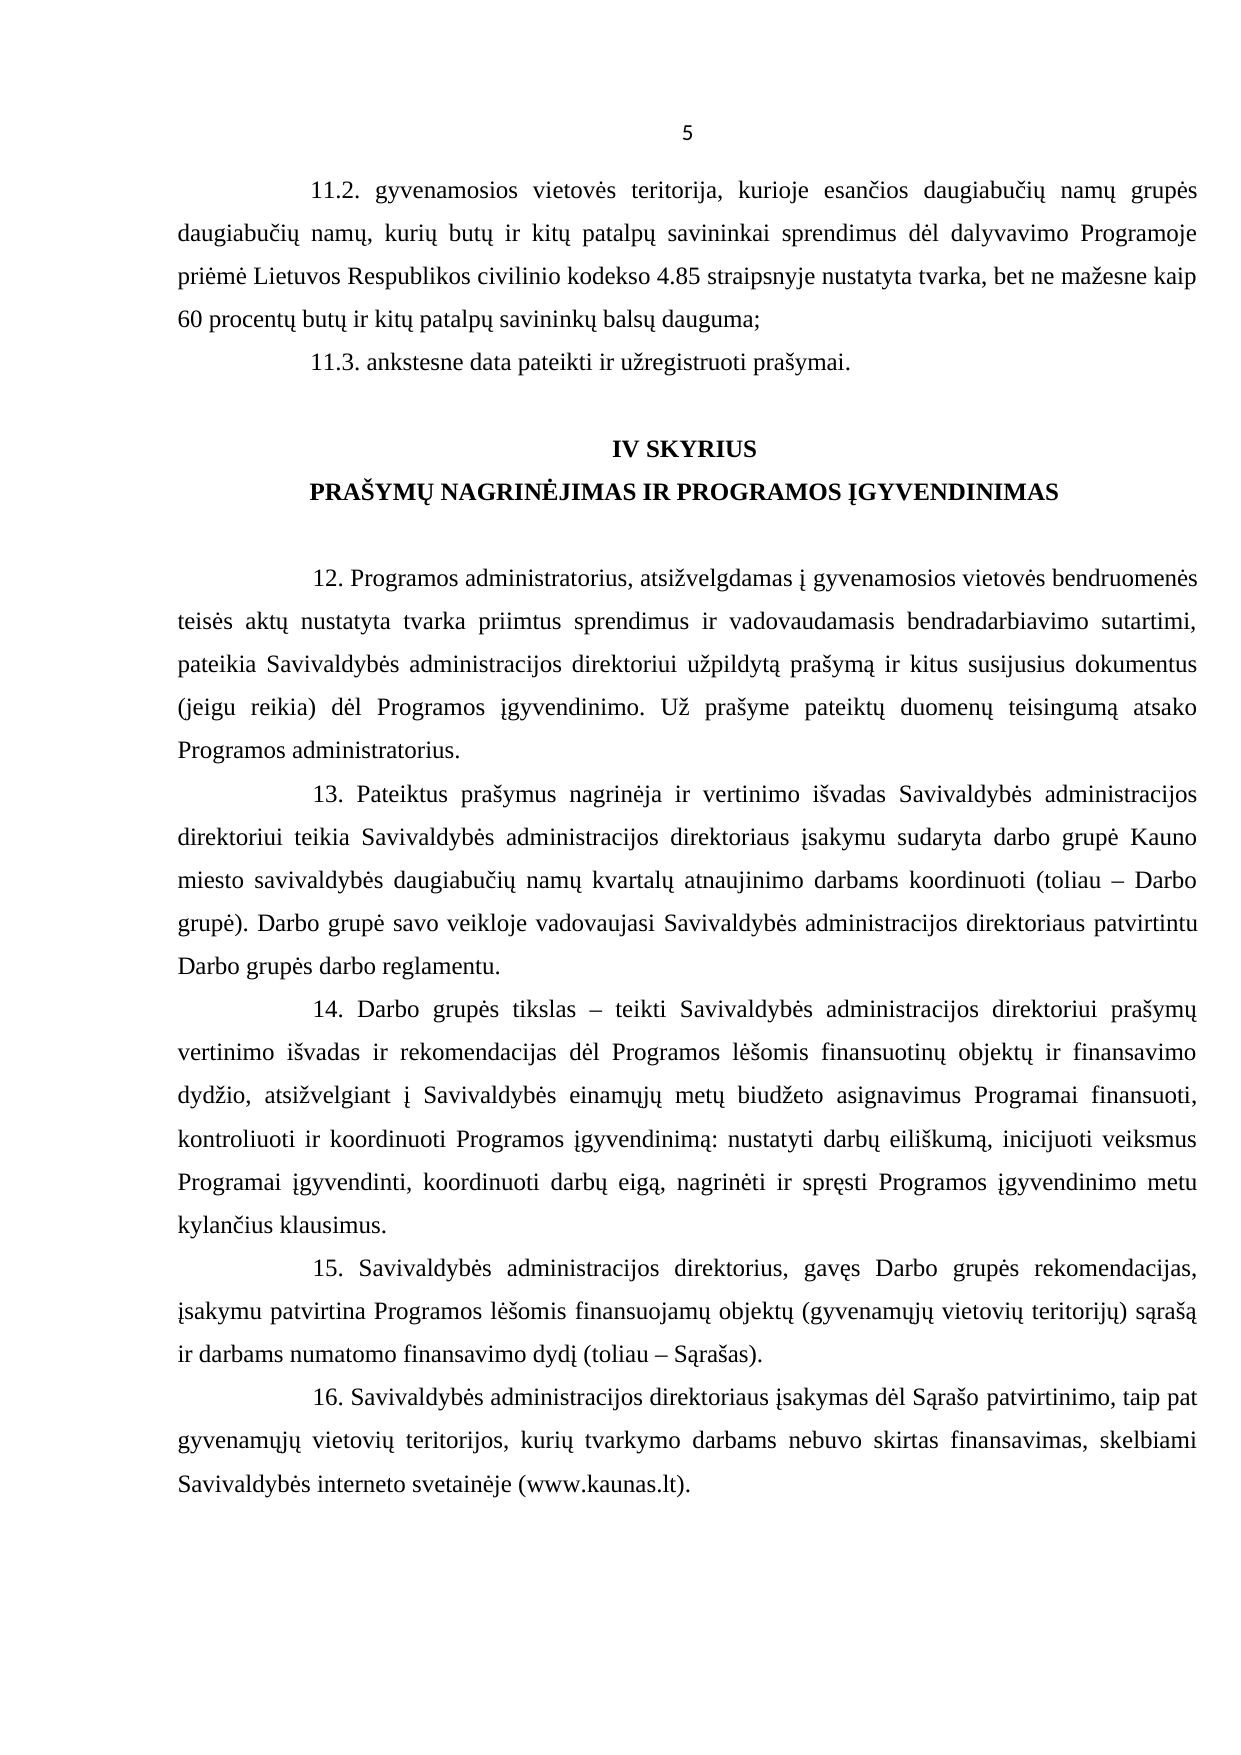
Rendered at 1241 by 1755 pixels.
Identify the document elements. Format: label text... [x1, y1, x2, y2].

text 14. Darbo grupės tikslas – teikti Savivaldybės administracijos direktoriui prašymų vertinimo išvadas ir rekomendacijas dėl Programos lėšomis finansuotinų objektų ir finansavimo dydžio, atsižvelgiant į Savivaldybės einamųjų metų biudžeto asignavimus Programai finansuoti, kontroliuoti ir koordinuoti Programos įgyvendinimą: nustatyti darbų eiliškumą, inicijuoti veiksmus Programai įgyvendinti, koordinuoti darbų eigą, nagrinėti ir spręsti Programos įgyvendinimo metu kylančius klausimus. [177, 994, 1198, 1239]
text 11.3. ankstesne data pateikti ir užregistruoti prašymai. [177, 347, 1198, 376]
text PRAŠYMŲ NAGRINĖJIMAS IR PROGRAMOS ĮGYVENDINIMAS [177, 477, 1198, 506]
text IV SKYRIUS [177, 434, 1198, 462]
text 11.2. gyvenamosios vietovės teritorija, kurioje esančios daugiabučių namų grupės daugiabučių namų, kurių butų ir kitų patalpų savininkai sprendimus dėl dalyvavimo Programoje priėmė Lietuvos Respublikos civilinio kodekso 4.85 straipsnyje nustatyta tvarka, bet ne mažesne kaip 60 procentų butų ir kitų patalpų savininkų balsų dauguma; [177, 175, 1198, 333]
text 13. Pateiktus prašymus nagrinėja ir vertinimo išvadas Savivaldybės administracijos direktoriui teikia Savivaldybės administracijos direktoriaus įsakymu sudaryta darbo grupė Kauno miesto savivaldybės daugiabučių namų kvartalų atnaujinimo darbams koordinuoti (toliau – Darbo grupė). Darbo grupė savo veikloje vadovaujasi Savivaldybės administracijos direktoriaus patvirtintu Darbo grupės darbo reglamentu. [177, 779, 1198, 980]
text 15. Savivaldybės administracijos direktorius, gavęs Darbo grupės rekomendacijas, įsakymu patvirtina Programos lėšomis finansuojamų objektų (gyvenamųjų vietovių teritorijų) sąrašą ir darbams numatomo finansavimo dydį (toliau – Sąrašas). [177, 1253, 1198, 1368]
text 16. Savivaldybės administracijos direktoriaus įsakymas dėl Sąrašo patvirtinimo, taip pat gyvenamųjų vietovių teritorijos, kurių tvarkymo darbams nebuvo skirtas finansavimas, skelbiami Savivaldybės interneto svetainėje (www.kaunas.lt). [177, 1382, 1198, 1497]
text 12. Programos administratorius, atsižvelgdamas į gyvenamosios vietovės bendruomenės teisės aktų nustatyta tvarka priimtus sprendimus ir vadovaudamasis bendradarbiavimo sutartimi, pateikia Savivaldybės administracijos direktoriui užpildytą prašymą ir kitus susijusius dokumentus (jeigu reikia) dėl Programos įgyvendinimo. Už prašyme pateiktų duomenų teisingumą atsako Programos administratorius. [177, 563, 1198, 764]
